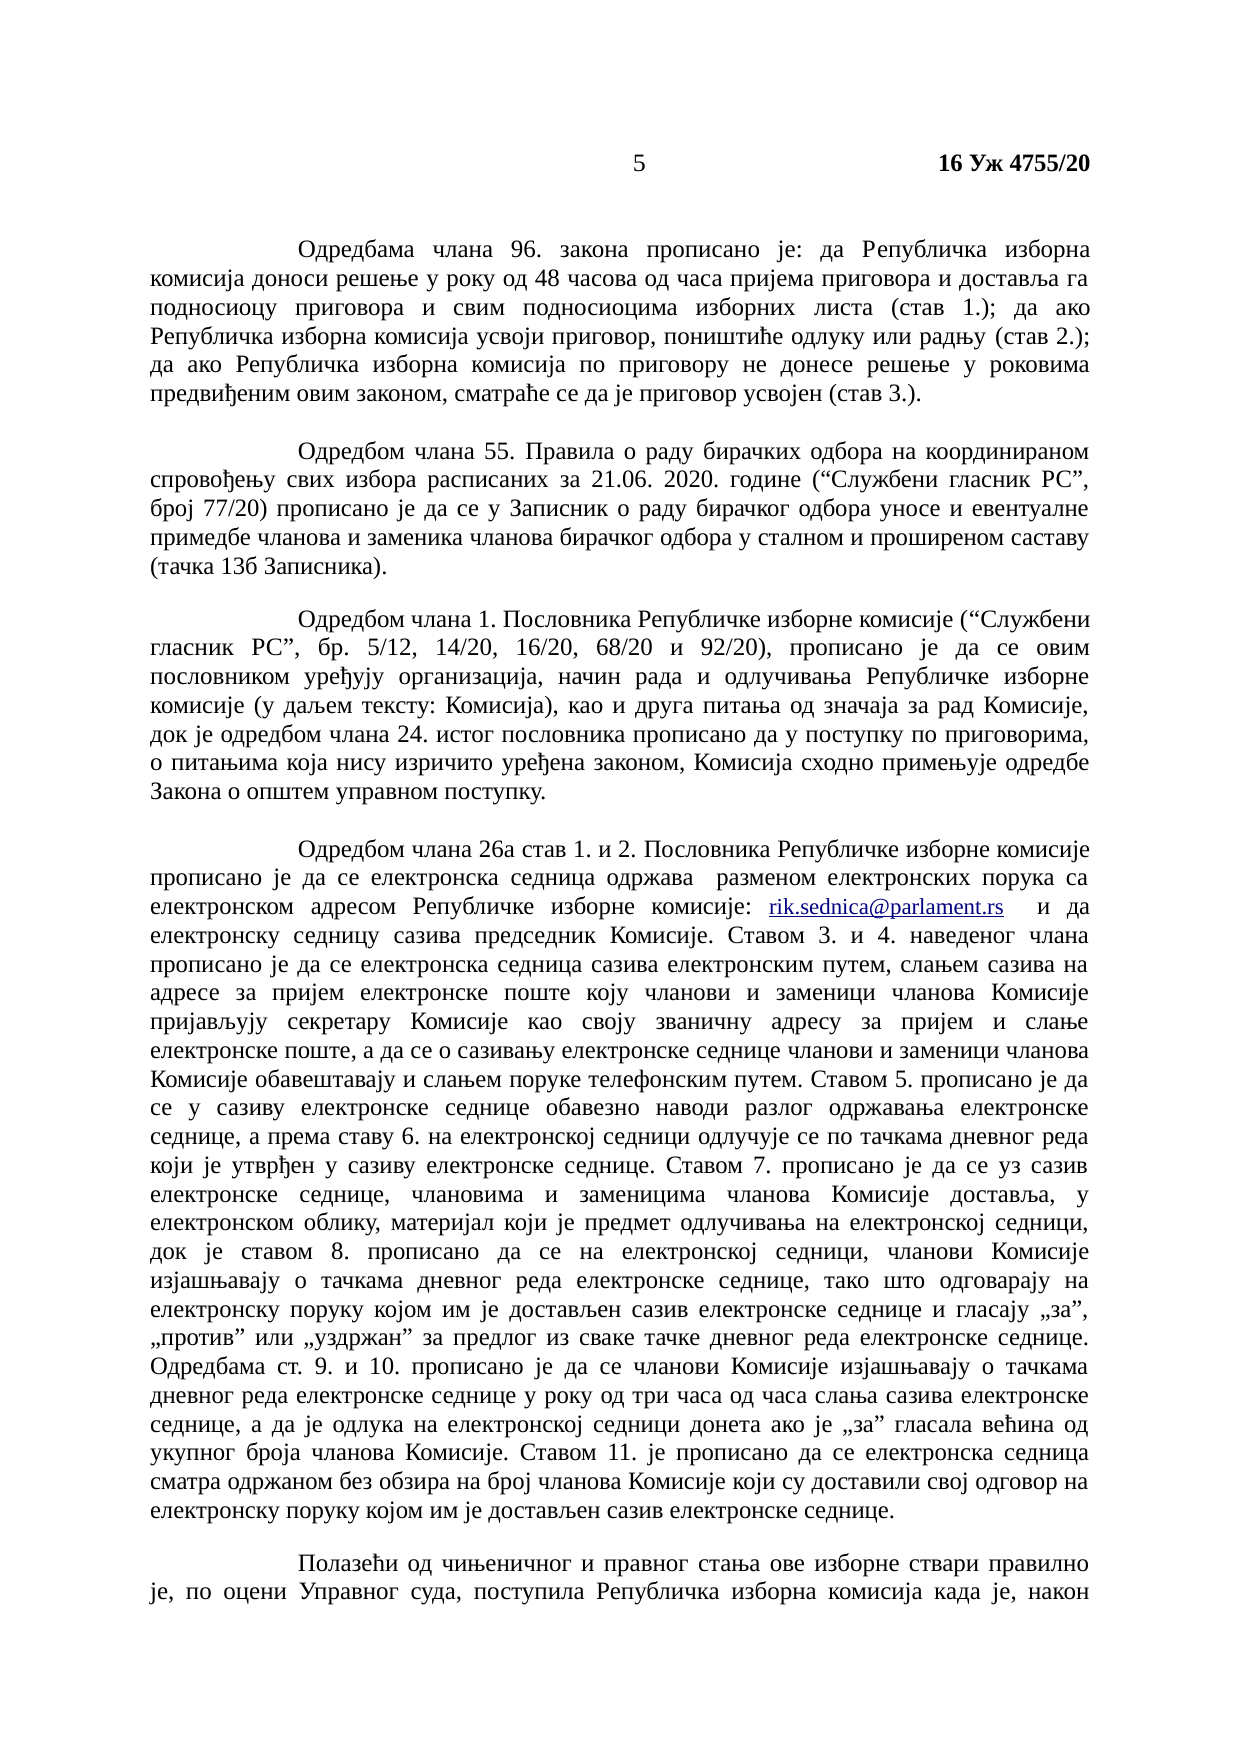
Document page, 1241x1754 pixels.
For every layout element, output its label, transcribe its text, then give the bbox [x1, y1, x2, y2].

text Одредбом члана 1. Пословника Републичке изборне комисије (“Службени гласник РС”, бр. 5/12, 14/20, 16/20, 68/20 и 92/20), прописано је да се овим пословником уређују организација, начин рада и одлучивања Републичке изборне комисије (у даљем тексту: Комисија), као и друга питања од значаја за рад Комисије, док је одредбом члана 24. истог пословника прописано да у поступку по приговорима, о питањима која нису изричито уређена законом, Комисија сходно примењује одредбе Закона о општем управном поступку. [150, 604, 1090, 805]
text Полазећи од чињеничног и правног стања ове изборне ствари правилно је, по оцени Управног суда, поступила Републичка изборна комисија када је, након [150, 1548, 1090, 1605]
text Одредбама члана 96. закона прописано је: да Републичка изборна комисија доноси решење у року од 48 часова од часа пријема приговора и доставља га подносиоцу приговора и свим подносиоцима изборних листа (став 1.); да ако Републичка изборна комисија усвоји приговор, поништиће одлуку или радњу (став 2.); да ако Републичка изборна комисија по приговору не донесе решење у роковима предвиђеним овим законом, сматраће се да је приговор усвојен (став 3.). [150, 234, 1090, 407]
text Одредбом члана 55. Правила о раду бирачких одбора на координираном спровођењу свих избора расписаних за 21.06. 2020. године (“Службени гласник РС”, број 77/20) прописано је да се у Записник о раду бирачког одбора уносе и евентуалне примедбе чланова и заменика чланова бирачког одбора у сталном и проширеном саставу (тачка 13б Записника). [150, 436, 1090, 579]
text Одредбом члана 26а став 1. и 2. Пословника Републичке изборне комисије прописано је да се електронска седница одржава разменом електронских порука са електронском адресом Републичке изборне комисије: rik.sednica@parlament.rs и да електронску седницу сазива председник Комисије. Ставом 3. и 4. наведеног члана прописано је да се електронска седница сазива електронским путем, слањем сазива на адресе за пријем електронске поште коју чланови и заменици чланова Комисије пријављују секретару Комисије као своју званичну адресу за пријем и слање електронске поште, а да се о сазивању електронске седнице чланови и заменици чланова Комисије обавештавају и слањем поруке телефонским путем. Ставом 5. прописано је да се у сазиву електронске седнице обавезно наводи разлог одржавања електронске седнице, а према ставу 6. на електронској седници одлучује се по тачкама дневног реда који је утврђен у сазиву електронске седнице. Ставом 7. прописано је да се уз сазив електронске седнице, члановима и заменицима чланова Комисије доставља, у електронском облику, материјал који је предмет одлучивања на електронској седници, док је ставом 8. прописано да се на електронској седници, чланови Комисије изјашњавају о тачкама дневног реда електронске седнице, тако што одговарају на електронску поруку којом им је достављен сазив електронске седнице и гласају „за”, „против” или „уздржан” за предлог из сваке тачке дневног реда електронске седнице. Одредбама ст. 9. и 10. прописано је да се чланови Комисије изјашњавају о тачкама дневног реда електронске седнице у року од три часа од часа слања сазива електронске седнице, а да је одлука на електронској седници донета ако је „за” гласала већина од укупног броја чланова Комисије. Ставом 11. је прописано да се електронска седница сматра одржаном без обзира на број чланова Комисије који су доставили свој одговор на електронску поруку којом им је достављен сазив електронске седнице. [150, 834, 1090, 1524]
